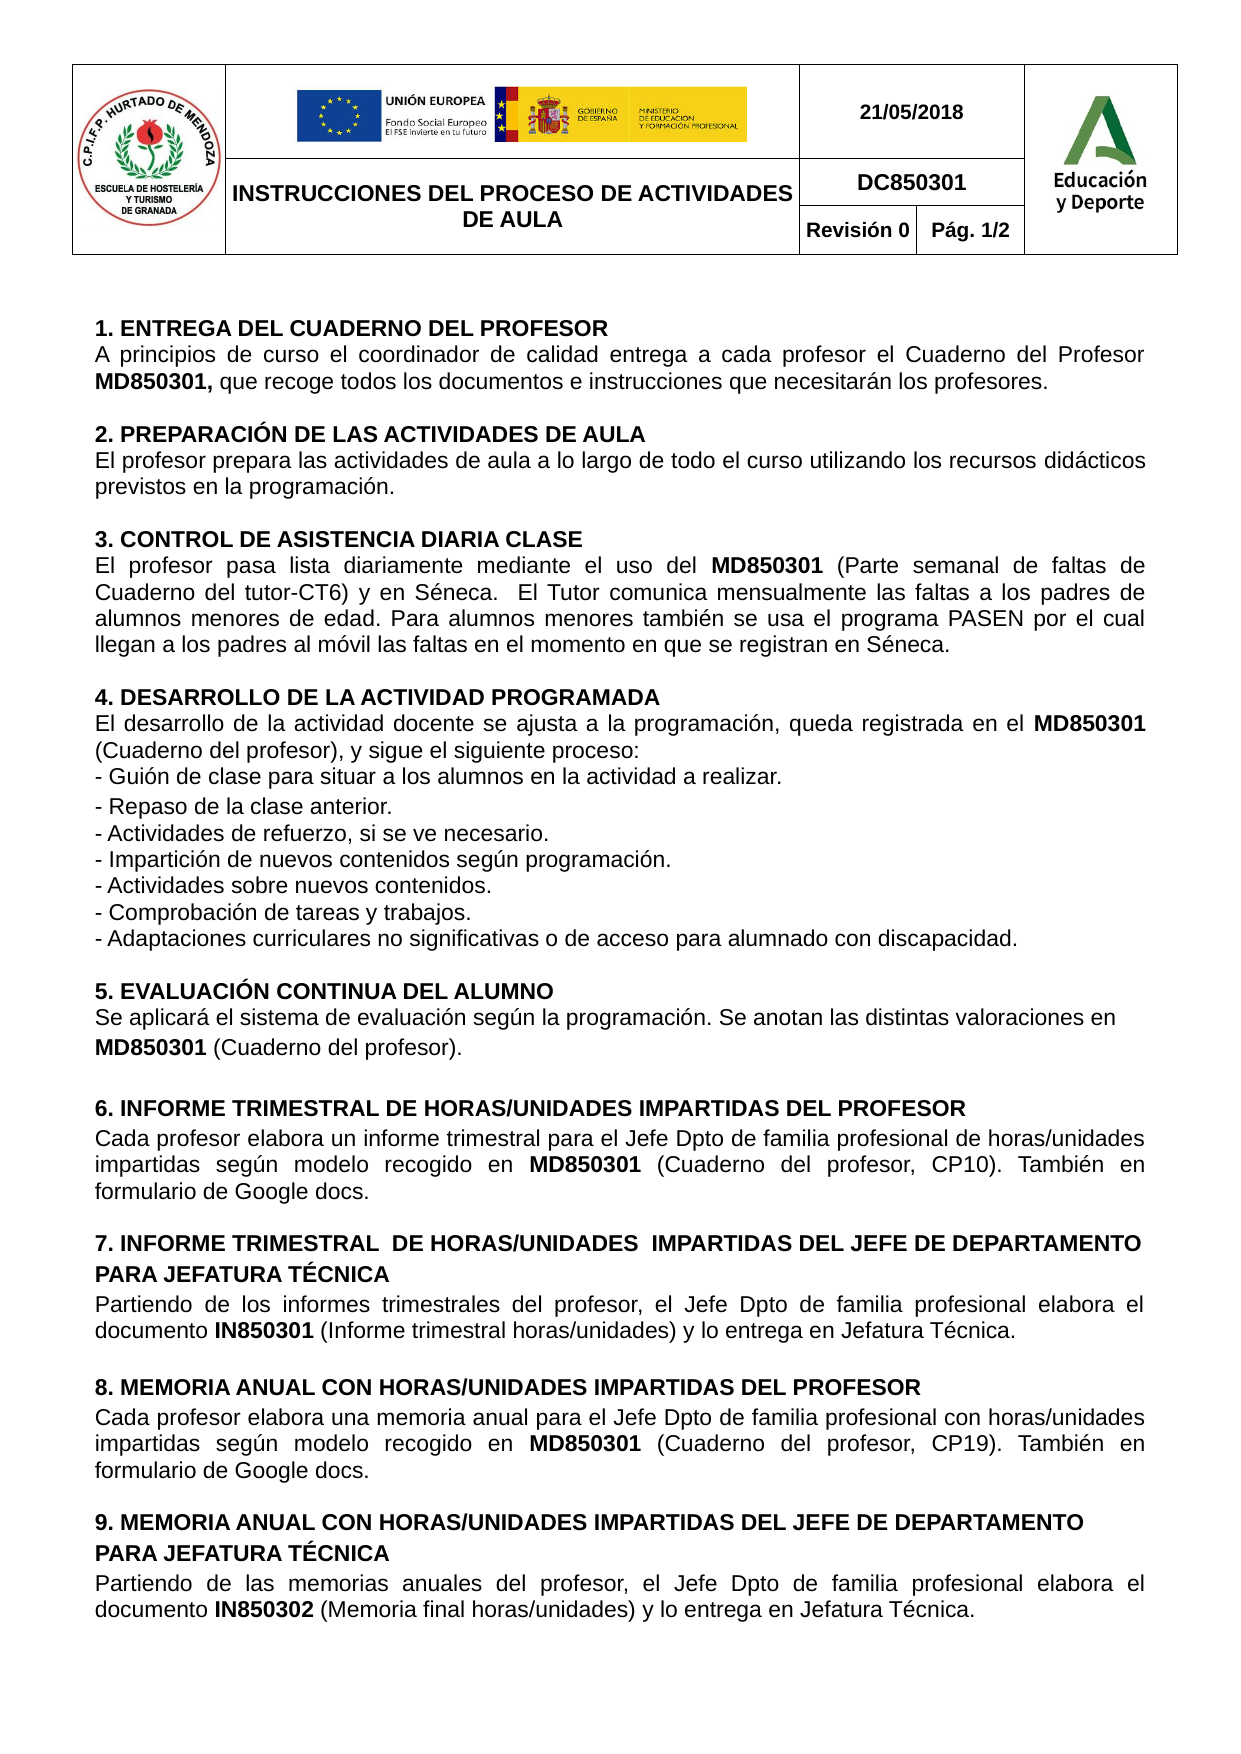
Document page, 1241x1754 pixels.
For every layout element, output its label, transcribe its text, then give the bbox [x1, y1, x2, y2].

text 4. DESARROLLO DE LA ACTIVIDAD PROGRAMADA [94, 684, 1146, 710]
text A principios de curso el coordinador de calidad entrega a cada profesor el Cuaderno del Profesor MD850301, que recoge todos los documentos e instrucciones que necesitarán los profesores. [94, 341, 1146, 394]
text 3. CONTROL DE ASISTENCIA DIARIA CLASE [94, 526, 1146, 552]
text El profesor pasa lista diariamente mediante el uso del MD850301 (Parte semanal de faltas de Cuaderno del tutor-CT6) y en Séneca. El Tutor comunica mensualmente las faltas a los padres de alumnos menores de edad. Para alumnos menores también se usa el programa PASEN por el cual llegan a los padres al móvil las faltas en el momento en que se registran en Séneca. [94, 552, 1146, 658]
text - Actividades de refuerzo, si se ve necesario. [94, 820, 1146, 846]
text Partiendo de los informes trimestrales del profesor, el Jefe Dpto de familia profesional elabora el documento IN850301 (Informe trimestral horas/unidades) y lo entrega en Jefatura Técnica. [94, 1291, 1146, 1343]
text - Comprobación de tareas y trabajos. [94, 899, 1146, 925]
text - Actividades sobre nuevos contenidos. [94, 872, 1146, 899]
text Se aplicará el sistema de evaluación según la programación. Se anotan las distintas valoraciones en MD850301 (Cuaderno del profesor). [94, 1004, 1146, 1061]
text 2. PREPARACIÓN DE LAS ACTIVIDADES DE AULA [94, 421, 1146, 447]
text 9. MEMORIA ANUAL CON HORAS/UNIDADES IMPARTIDAS DEL JEFE DE DEPARTAMENTO PARA JEFATURA TÉCNICA [94, 1509, 1146, 1566]
text - Impartición de nuevos contenidos según programación. [94, 846, 1146, 872]
text El profesor prepara las actividades de aula a lo largo de todo el curso utilizando los recursos didácticos previstos en la programación. [94, 447, 1146, 499]
picture [1050, 94, 1148, 213]
text - Repaso de la clase anterior. [94, 793, 1146, 820]
text - Adaptaciones curriculares no significativas o de acceso para alumnado con discapacidad. [94, 925, 1146, 951]
text Cada profesor elabora un informe trimestral para el Jefe Dpto de familia profesional de horas/unidades impartidas según modelo recogido en MD850301 (Cuaderno del profesor, CP10). También en formulario de Google docs. [94, 1125, 1146, 1204]
text 7. INFORME TRIMESTRAL DE HORAS/UNIDADES IMPARTIDAS DEL JEFE DE DEPARTAMENTO PARA JEFATURA TÉCNICA [94, 1230, 1146, 1287]
text 6. INFORME TRIMESTRAL DE HORAS/UNIDADES IMPARTIDAS DEL PROFESOR [94, 1095, 1146, 1121]
text Partiendo de las memorias anuales del profesor, el Jefe Dpto de familia profesional elabora el documento IN850302 (Memoria final horas/unidades) y lo entrega en Jefatura Técnica. [94, 1570, 1146, 1622]
text 8. MEMORIA ANUAL CON HORAS/UNIDADES IMPARTIDAS DEL PROFESOR [94, 1374, 1146, 1400]
picture [293, 86, 747, 142]
picture [76, 89, 222, 227]
text Cada profesor elabora una memoria anual para el Jefe Dpto de familia profesional con horas/unidades impartidas según modelo recogido en MD850301 (Cuaderno del profesor, CP19). También en formulario de Google docs. [94, 1404, 1146, 1483]
text El desarrollo de la actividad docente se ajusta a la programación, queda registrada en el MD850301 (Cuaderno del profesor), y sigue el siguiente proceso: [94, 710, 1146, 763]
text - Guión de clase para situar a los alumnos en la actividad a realizar. [94, 763, 1146, 789]
text 5. EVALUACIÓN CONTINUA DEL ALUMNO [94, 978, 1146, 1004]
text 1. ENTREGA DEL CUADERNO DEL PROFESOR [94, 315, 1146, 341]
